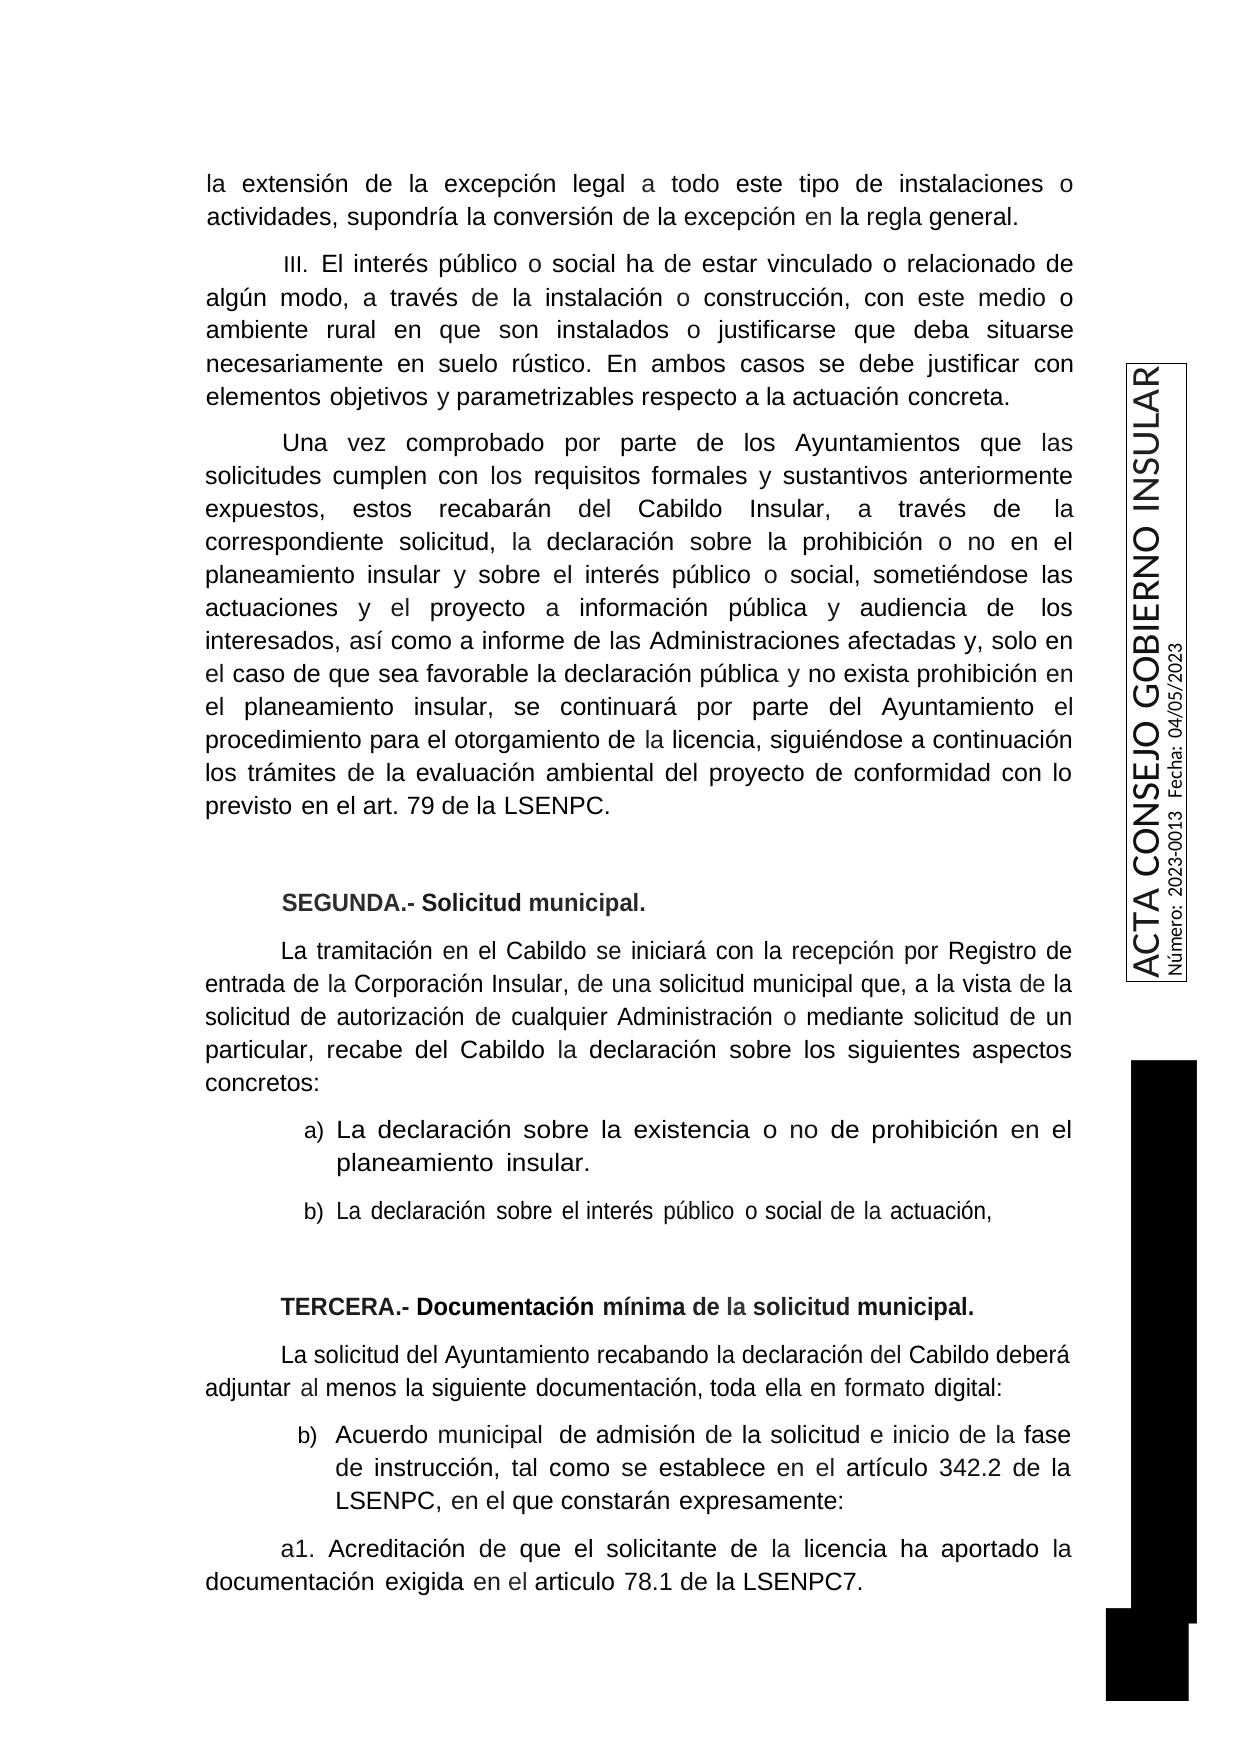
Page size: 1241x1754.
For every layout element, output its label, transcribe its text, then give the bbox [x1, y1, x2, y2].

list La declaración sobre el interés público o social de la actuación, [304, 1196, 1105, 1225]
text Una vez comprobado por parte de los Ayuntamientos que las solicitudes cumplen con los requisitos formales y sustantivos anteriormente expuestos, estos recabarán del Cabildo Insular, a través de la correspondiente solicitud, la declaración sobre la prohibición o no en el planeamiento insular y sobre el interés público o social, sometiéndose las actuaciones y el proyecto a información pública y audiencia de los interesados, así como a informe de las Administraciones afectadas y, solo en el caso de que sea favorable la declaración pública y no exista prohibición en el planeamiento insular, se continuará por parte del Ayuntamiento el procedimiento para el otorgamiento de la licencia, siguiéndose a continuación los trámites de la evaluación ambiental del proyecto de conformidad con lo previsto en el art. 79 de la LSENPC. [205, 428, 1073, 820]
text a1. Acreditación de que el solicitante de la licencia ha aportado la documentación exigida en el articulo 78.1 de la LSENPC7. [205, 1534, 1072, 1596]
text La solicitud del Ayuntamiento recabando la declaración del Cabildo deberá adjuntar al menos la siguiente documentación, toda ella en formato digital: [205, 1339, 1070, 1401]
list ACTA CONSEJO GOBIERNO INSULAR [1127, 365, 1164, 981]
subtitle SEGUNDA.- Solicitud municipal. [282, 888, 1126, 916]
subtitle SEGUNDA.- Solicitud municipal. [1187, 888, 1223, 916]
list La declaración sobre la existencia o no de prohibición en el planeamiento insular. [304, 1115, 1072, 1177]
list Número: 2023-0013 Fecha: 04/05/2023 [1164, 368, 1185, 981]
text La tramitación en el Cabildo se iniciará con la recepción por Registro de entrada de la Corporación Insular, de una solicitud municipal que, a la vista de la solicitud de autorización de cualquier Administración o mediante solicitud de un particular, recabe del Cabildo la declaración sobre los siguientes aspectos concretos: [205, 936, 1072, 1096]
subtitle TERCERA.- Documentación mínima de la solicitud municipal. [280, 1292, 1105, 1320]
list El interés público o social ha de estar vinculado o relacionado de algún modo, a través de la instalación o construcción, con este medio o ambiente rural en que son instalados o justificarse que deba situarse necesariamente en suelo rústico. En ambos casos se debe justificar con elementos objetivos y parametrizables respecto a la actuación concreta. [206, 249, 1074, 410]
picture [1105, 1059, 1198, 1701]
list Acuerdo municipal de admisión de la solicitud e inicio de la fase de instrucción, tal como se establece en el artículo 342.2 de la LSENPC, en el que constarán expresamente: [297, 1420, 1071, 1515]
text la extensión de la excepción legal a todo este tipo de instalaciones o actividades, supondría la conversión de la excepción en la regla general. [206, 169, 1074, 230]
